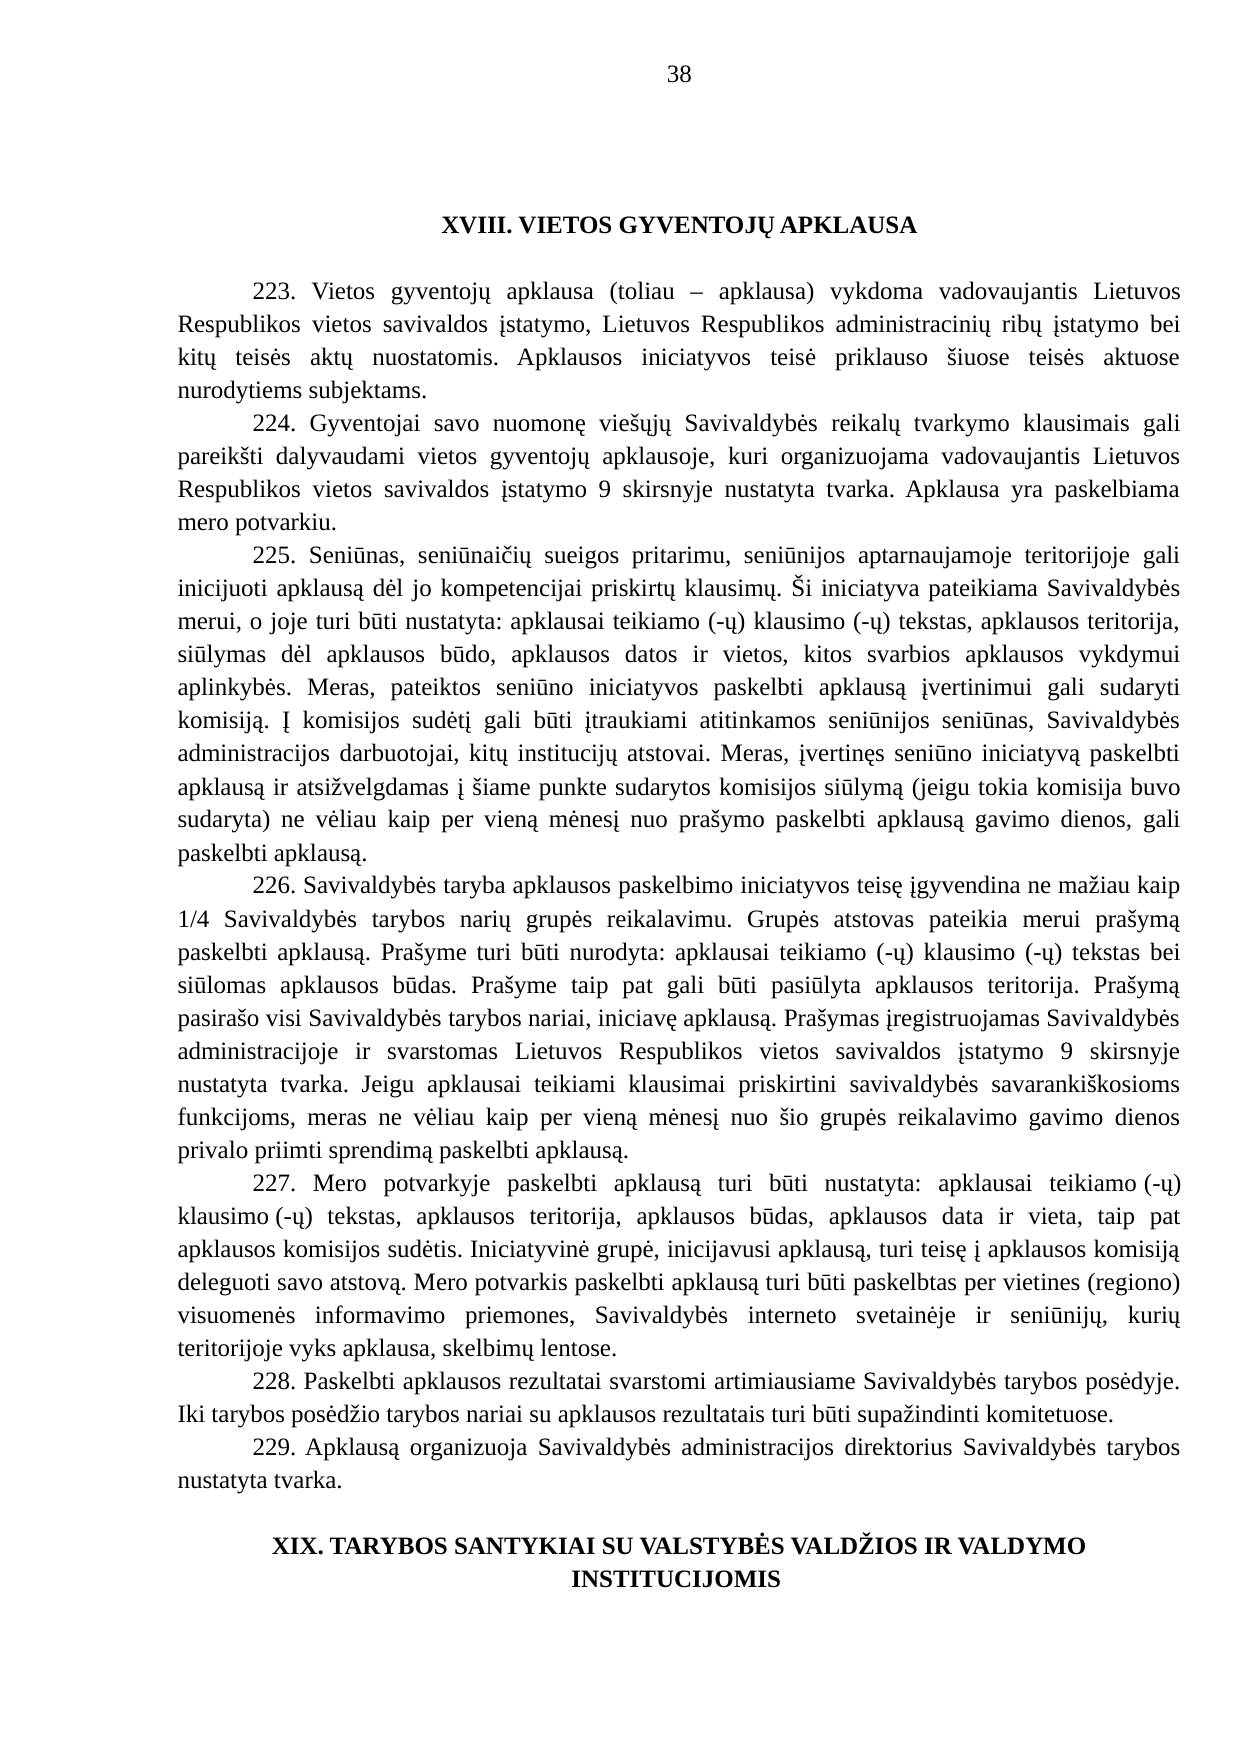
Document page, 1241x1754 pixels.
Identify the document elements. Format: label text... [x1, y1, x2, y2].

text 229. Apklausą organizuoja Savivaldybės administracijos direktorius Savivaldybės tarybos nustatyta tvarka. [177, 1432, 1181, 1494]
text XIX. tarybos santykiai su valstybės valdžios ir valdymo institucijomis [177, 1531, 1181, 1593]
text 227. Mero potvarkyje paskelbti apklausą turi būti nustatyta: apklausai teikiamo (-ų) klausimo (-ų) tekstas, apklausos teritorija, apklausos būdas, apklausos data ir vieta, taip pat apklausos komisijos sudėtis. Iniciatyvinė grupė, inicijavusi apklausą, turi teisę į apklausos komisiją deleguoti savo atstovą. Mero potvarkis paskelbti apklausą turi būti paskelbtas per vietines (regiono) visuomenės informavimo priemones, Savivaldybės interneto svetainėje ir seniūnijų, kurių teritorijoje vyks apklausa, skelbimų lentose. [177, 1168, 1181, 1362]
text XVIII. VIETOS GYVENTOJŲ APKLAUSA [177, 210, 1181, 239]
text 228. Paskelbti apklausos rezultatai svarstomi artimiausiame Savivaldybės tarybos posėdyje. Iki tarybos posėdžio tarybos nariai su apklausos rezultatais turi būti supažindinti komitetuose. [177, 1366, 1181, 1428]
text 225. Seniūnas, seniūnaičių sueigos pritarimu, seniūnijos aptarnaujamoje teritorijoje gali inicijuoti apklausą dėl jo kompetencijai priskirtų klausimų. Ši iniciatyva pateikiama Savivaldybės merui, o joje turi būti nustatyta: apklausai teikiamo (-ų) klausimo (-ų) tekstas, apklausos teritorija, siūlymas dėl apklausos būdo, apklausos datos ir vietos, kitos svarbios apklausos vykdymui aplinkybės. Meras, pateiktos seniūno iniciatyvos paskelbti apklausą įvertinimui gali sudaryti komisiją. Į komisijos sudėtį gali būti įtraukiami atitinkamos seniūnijos seniūnas, Savivaldybės administracijos darbuotojai, kitų institucijų atstovai. Meras, įvertinęs seniūno iniciatyvą paskelbti apklausą ir atsižvelgdamas į šiame punkte sudarytos komisijos siūlymą (jeigu tokia komisija buvo sudaryta) ne vėliau kaip per vieną mėnesį nuo prašymo paskelbti apklausą gavimo dienos, gali paskelbti apklausą. [177, 540, 1181, 866]
text 224. Gyventojai savo nuomonę viešųjų Savivaldybės reikalų tvarkymo klausimais gali pareikšti dalyvaudami vietos gyventojų apklausoje, kuri organizuojama vadovaujantis Lietuvos Respublikos vietos savivaldos įstatymo 9 skirsnyje nustatyta tvarka. Apklausa yra paskelbiama mero potvarkiu. [177, 408, 1181, 536]
text 226. Savivaldybės taryba apklausos paskelbimo iniciatyvos teisę įgyvendina ne mažiau kaip 1/4 Savivaldybės tarybos narių grupės reikalavimu. Grupės atstovas pateikia merui prašymą paskelbti apklausą. Prašyme turi būti nurodyta: apklausai teikiamo (-ų) klausimo (-ų) tekstas bei siūlomas apklausos būdas. Prašyme taip pat gali būti pasiūlyta apklausos teritorija. Prašymą pasirašo visi Savivaldybės tarybos nariai, iniciavę apklausą. Prašymas įregistruojamas Savivaldybės administracijoje ir svarstomas Lietuvos Respublikos vietos savivaldos įstatymo 9 skirsnyje nustatyta tvarka. Jeigu apklausai teikiami klausimai priskirtini savivaldybės savarankiškosioms funkcijoms, meras ne vėliau kaip per vieną mėnesį nuo šio grupės reikalavimo gavimo dienos privalo priimti sprendimą paskelbti apklausą. [177, 871, 1181, 1163]
text 223. Vietos gyventojų apklausa (toliau – apklausa) vykdoma vadovaujantis Lietuvos Respublikos vietos savivaldos įstatymo, Lietuvos Respublikos administracinių ribų įstatymo bei kitų teisės aktų nuostatomis. Apklausos iniciatyvos teisė priklauso šiuose teisės aktuose nurodytiems subjektams. [177, 276, 1181, 404]
